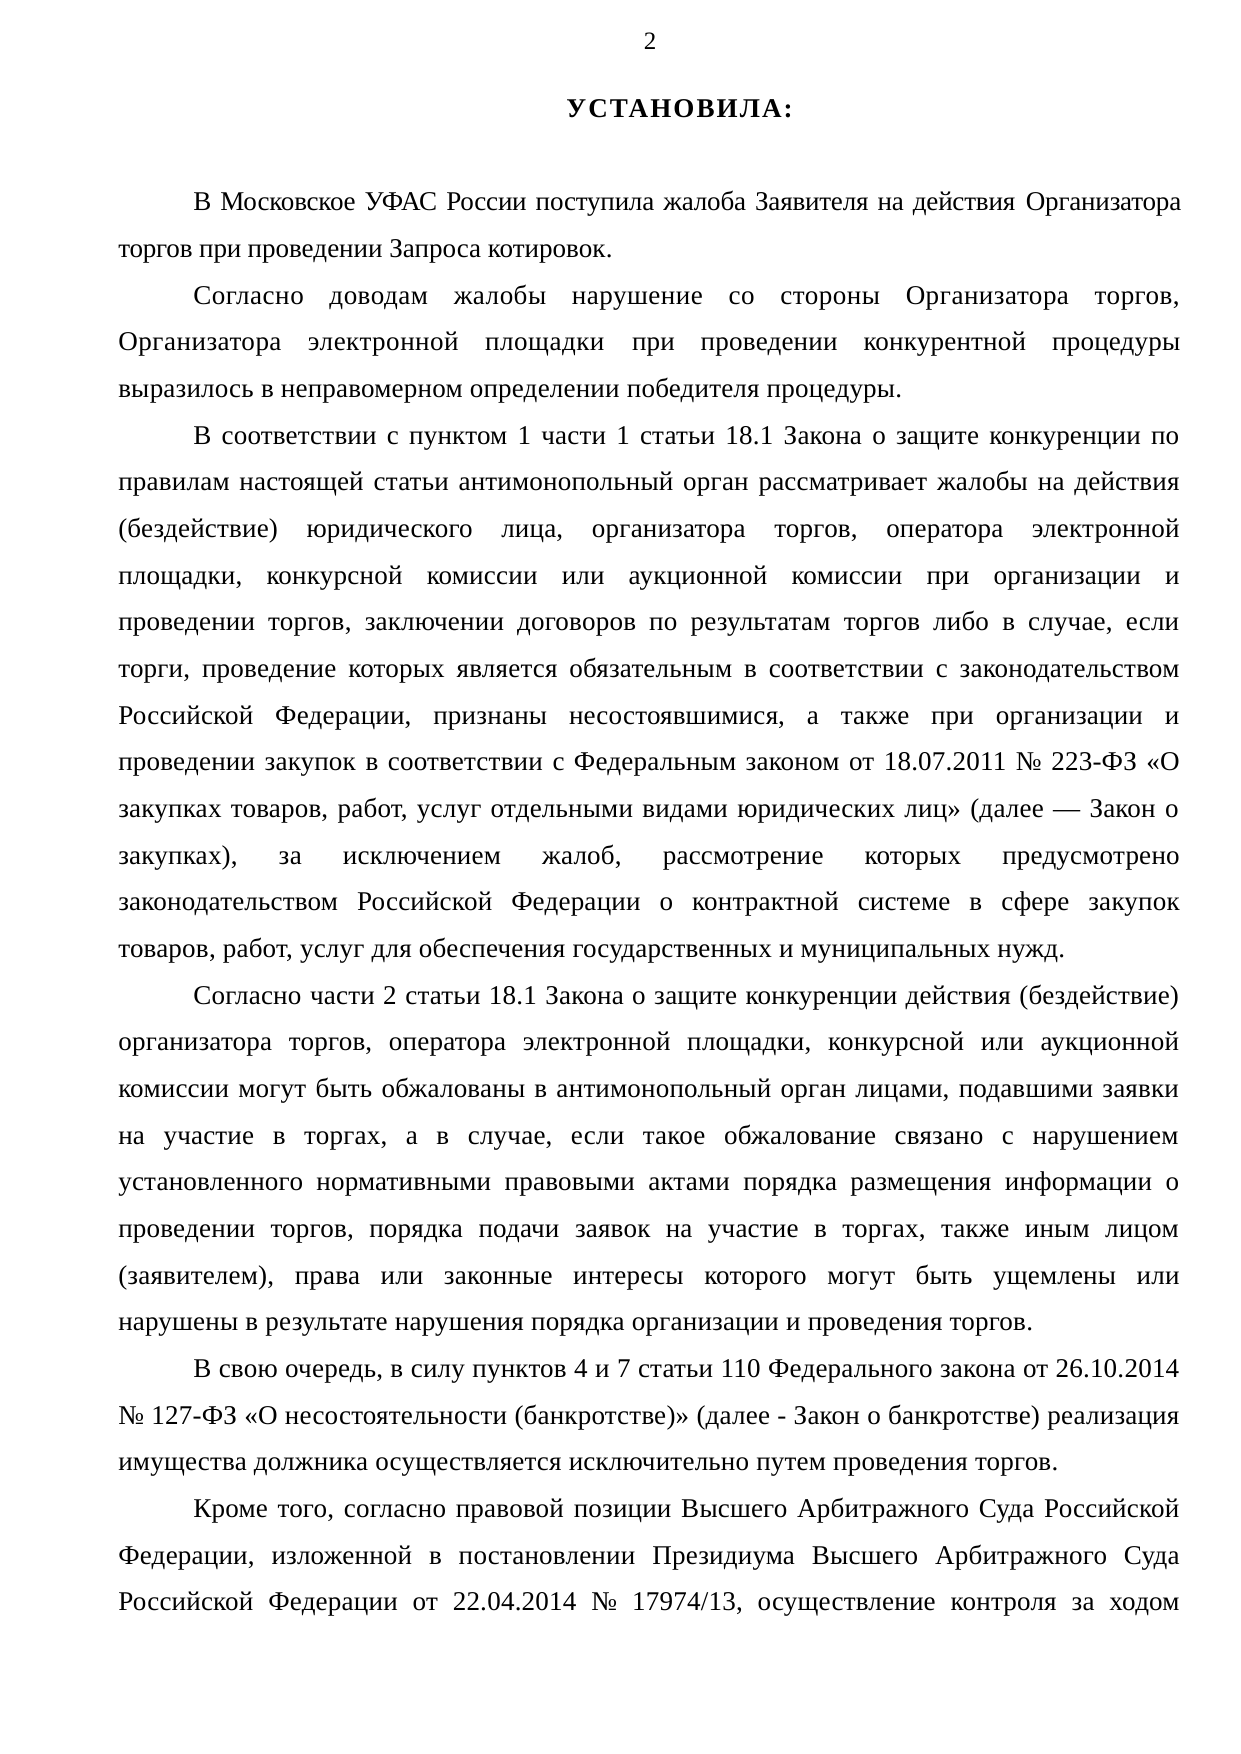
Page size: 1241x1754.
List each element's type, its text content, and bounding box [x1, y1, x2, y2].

text Кроме того, согласно правовой позиции Высшего Арбитражного Суда Российской Федерации, изложенной в постановлении Президиума Высшего Арбитражного Суда Российской Федерации от 22.04.2014 № 17974/13, осуществление контроля за ходом [118, 1492, 1181, 1617]
text В Московское УФАС России поступила жалоба Заявителя на действия Организатора торгов при проведении Запроса котировок. [118, 186, 1181, 263]
text В свою очередь, в силу пунктов 4 и 7 статьи 110 Федерального закона от 26.10.2014 № 127-ФЗ «О несостоятельности (банкротстве)» (далее - Закон о банкротстве) реализация имущества должника осуществляется исключительно путем проведения торгов. [118, 1352, 1181, 1477]
text Согласно части 2 статьи 18.1 Закона о защите конкуренции действия (бездействие) организатора торгов, оператора электронной площадки, конкурсной или аукционной комиссии могут быть обжалованы в антимонопольный орган лицами, подавшими заявки на участие в торгах, а в случае, если такое обжалование связано с нарушением установленного нормативными правовыми актами порядка размещения информации о проведении торгов, порядка подачи заявок на участие в торгах, также иным лицом (заявителем), права или законные интересы которого могут быть ущемлены или нарушены в результате нарушения порядка организации и проведения торгов. [118, 979, 1181, 1337]
text УСТАНОВИЛА: [118, 92, 1181, 123]
text В соответствии с пунктом 1 части 1 статьи 18.1 Закона о защите конкуренции по правилам настоящей статьи антимонопольный орган рассматривает жалобы на действия (бездействие) юридического лица, организатора торгов, оператора электронной площадки, конкурсной комиссии или аукционной комиссии при организации и проведении торгов, заключении договоров по результатам торгов либо в случае, если торги, проведение которых является обязательным в соответствии с законодательством Российской Федерации, признаны несостоявшимися, а также при организации и проведении закупок в соответствии с Федеральным законом от 18.07.2011 № 223-ФЗ «О закупках товаров, работ, услуг отдельными видами юридических лиц» (далее — Закон о закупках), за исключением жалоб, рассмотрение которых предусмотрено законодательством Российской Федерации о контрактной системе в сфере закупок товаров, работ, услуг для обеспечения государственных и муниципальных нужд. [118, 419, 1181, 963]
text Согласно доводам жалобы нарушение со стороны Организатора торгов, Организатора электронной площадки при проведении конкурентной процедуры выразилось в неправомерном определении победителя процедуры. [118, 279, 1181, 403]
